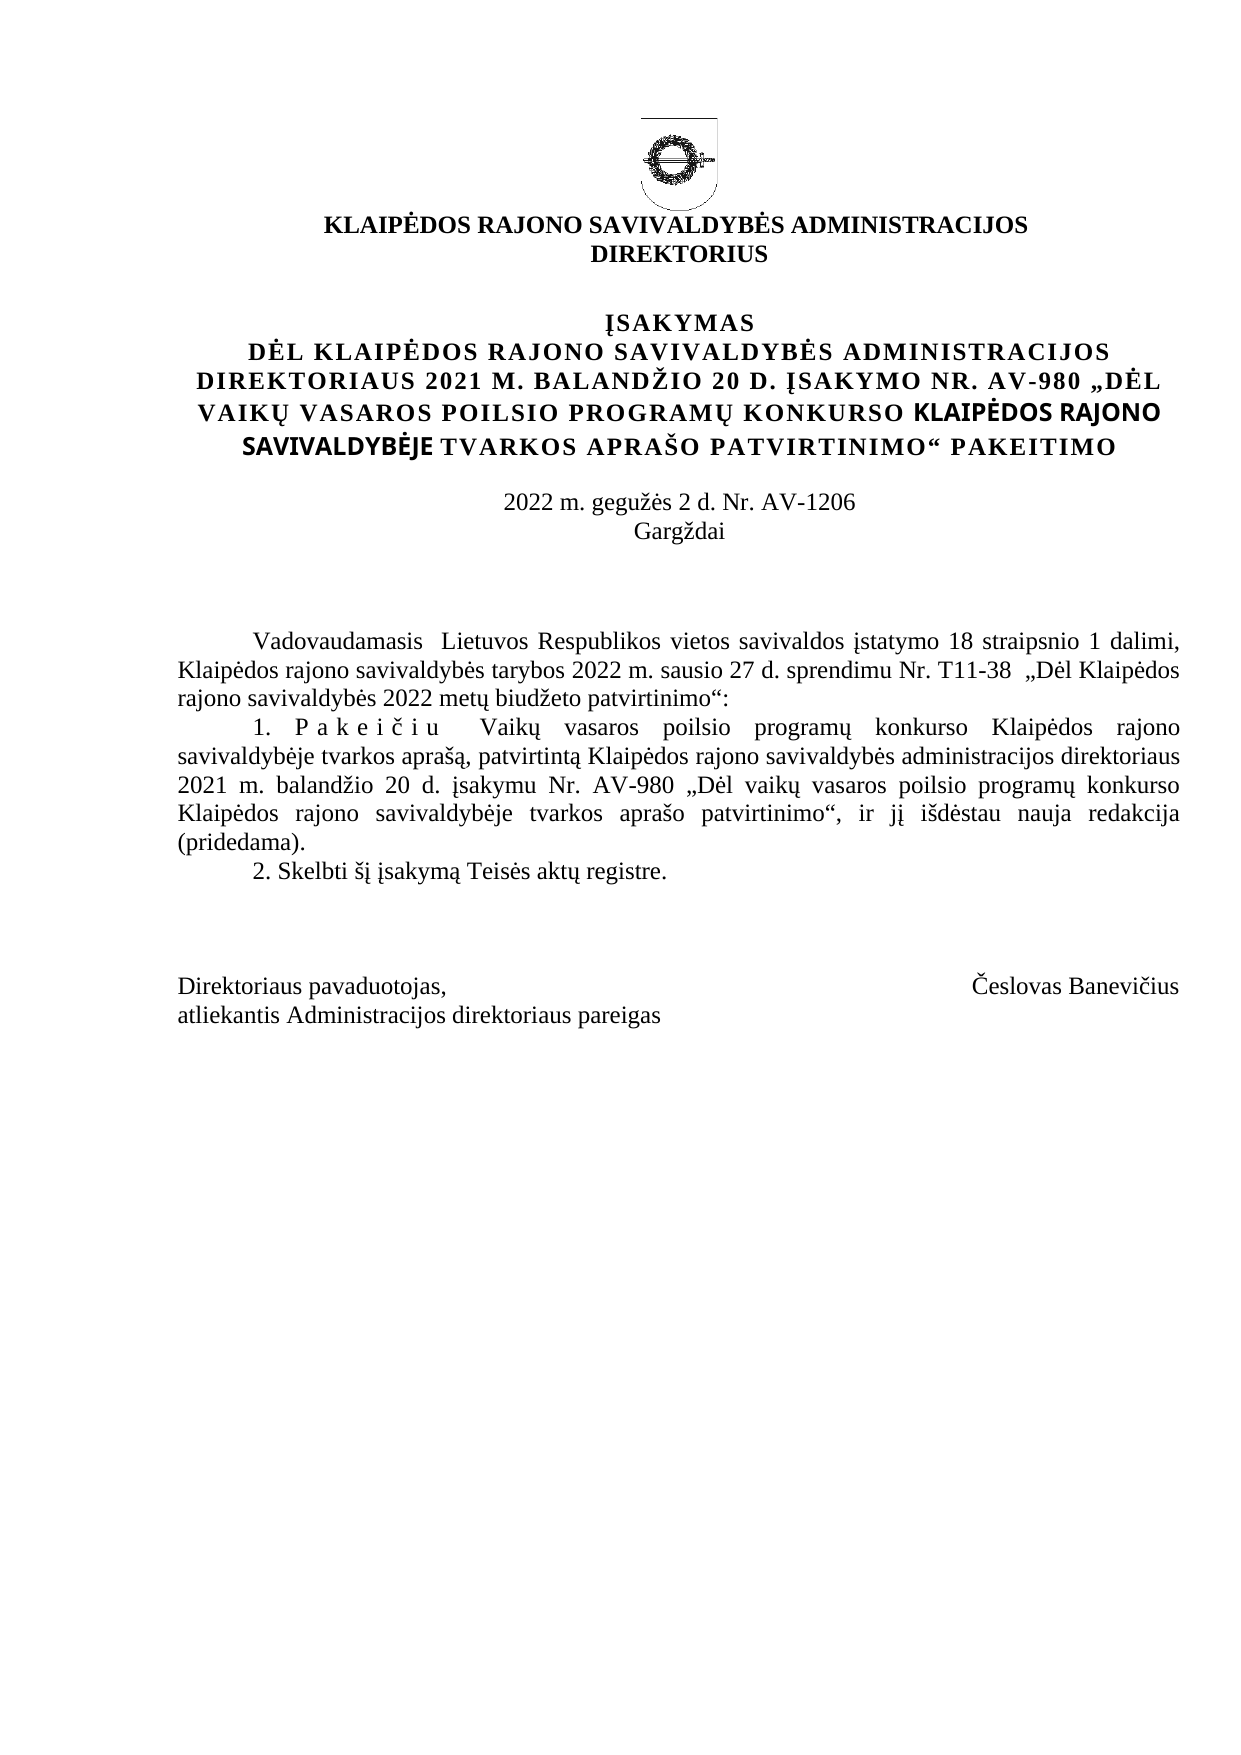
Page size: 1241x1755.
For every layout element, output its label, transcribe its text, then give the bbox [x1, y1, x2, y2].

text Vadovaudamasis Lietuvos Respublikos vietos savivaldos įstatymo 18 straipsnio 1 dalimi, Klaipėdos rajono savivaldybės tarybos 2022 m. sausio 27 d. sprendimu Nr. T11-38 „Dėl Klaipėdos rajono savivaldybės 2022 metų biudžeto patvirtinimo“: [177, 626, 1181, 712]
text 2. Skelbti šį įsakymą Teisės aktų registre. [177, 856, 1181, 885]
text įsakymas [177, 308, 1181, 337]
text DIREKTORIUS [177, 239, 1181, 268]
text DĖL KLAIPĖDOS RAJONO SAVIVALDYBĖS ADMINISTRACIJOS DIREKTORIAUS 2021 M. BALANDŽIO 20 D. ĮSAKYMO NR. AV-980 „DĖL VAIKŲ VASAROS POILSIO PROGRAMŲ KONKURSO KLAIPĖDOS RAJONO SAVIVALDYBĖJE tvarkos aprašo patvirtinimO“ pakeitimo [177, 337, 1181, 463]
text 2022 m. gegužės 2 d. Nr. AV-1206 Gargždai [177, 487, 1181, 544]
text Direktoriaus pavaduotojas, Česlovas Banevičius [177, 971, 1181, 1000]
text KLAIPĖDOS RAJONO SAVIVALDYBĖS ADMINISTRACIJOS [177, 210, 1181, 239]
text atliekantis Administracijos direktoriaus pareigas [177, 1000, 1181, 1028]
text 1. Pakeičiu Vaikų vasaros poilsio programų konkurso Klaipėdos rajono savivaldybėje tvarkos aprašą, patvirtintą Klaipėdos rajono savivaldybės administracijos direktoriaus 2021 m. balandžio 20 d. įsakymu Nr. AV-980 „Dėl vaikų vasaros poilsio programų konkurso Klaipėdos rajono savivaldybėje tvarkos aprašo patvirtinimo“, ir jį išdėstau nauja redakcija (pridedama). [177, 712, 1181, 856]
